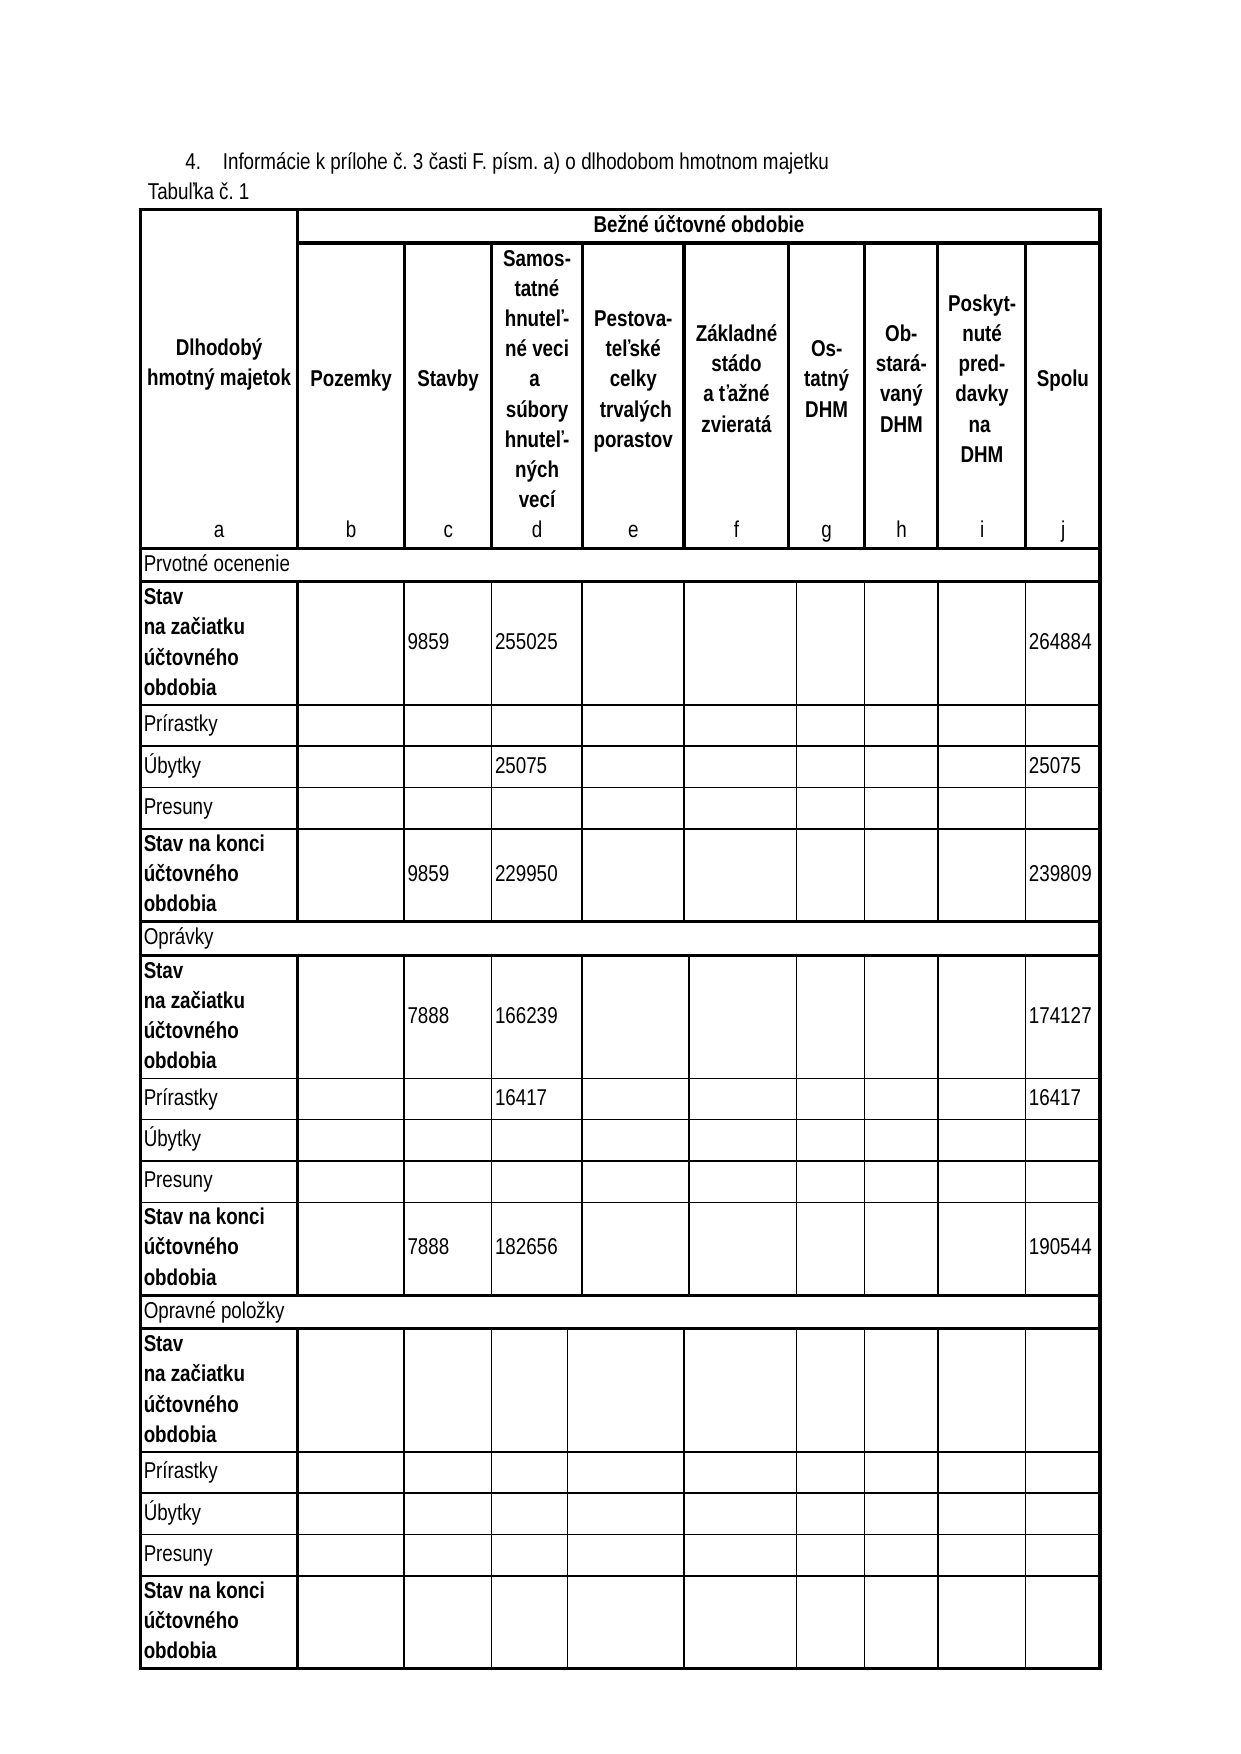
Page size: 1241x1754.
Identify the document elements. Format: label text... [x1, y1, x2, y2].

table_cell [685, 583, 796, 704]
table_cell [865, 1453, 937, 1492]
table_cell c [406, 516, 490, 547]
table_cell [939, 1120, 1025, 1160]
table_cell [865, 1079, 937, 1119]
table_cell [939, 1453, 1025, 1492]
table_cell [568, 1577, 683, 1667]
table_cell d [493, 516, 581, 547]
table_cell 9859 [405, 830, 491, 920]
table_cell Stav na konci účtovného obdobia [142, 830, 296, 920]
table_cell [939, 957, 1025, 1077]
table_cell [865, 583, 937, 704]
table_cell [865, 1162, 937, 1201]
table_cell [583, 1162, 688, 1201]
table_cell Os-tatný DHM [790, 245, 863, 516]
table_cell Prírastky [142, 706, 296, 745]
table_cell [405, 706, 491, 745]
table_cell [797, 747, 864, 787]
table_cell [405, 747, 491, 787]
table_cell 7888 [405, 1203, 491, 1294]
table_cell Úbytky [142, 1120, 296, 1160]
table_cell [865, 1330, 937, 1451]
table_cell [865, 957, 937, 1077]
list Informácie k prílohe č. 3 časti F. písm. a) o dlhodobom hmotnom majetku [185, 148, 1093, 174]
table_cell [405, 788, 491, 828]
table_cell [492, 1162, 581, 1201]
table_cell [939, 1330, 1025, 1451]
table_cell [865, 1203, 937, 1294]
table_cell Stav na začiatku účtovného obdobia [142, 957, 296, 1077]
table_cell [685, 747, 796, 787]
table_cell Prvotné ocenenie [142, 550, 1098, 580]
table_cell [939, 1079, 1025, 1119]
table_cell [797, 1535, 864, 1575]
table_cell [797, 1330, 864, 1451]
table_cell [299, 1079, 403, 1119]
table_header Bežné účtovné obdobie [299, 211, 1098, 241]
table_cell Základné stádo a ťažné zvieratá [686, 245, 787, 516]
table_cell [939, 1535, 1025, 1575]
table_cell Stav na začiatku účtovného obdobia [142, 583, 296, 704]
table_cell [685, 1577, 796, 1667]
table_cell [583, 1203, 688, 1294]
table_cell [405, 1577, 491, 1667]
table_cell [939, 747, 1025, 787]
table_cell [1026, 1577, 1098, 1667]
table_cell [865, 706, 937, 745]
table_cell Poskyt-nuté pred-davky na DHM [939, 245, 1024, 516]
table_cell 7888 [405, 957, 491, 1077]
table_cell [299, 830, 403, 920]
table_cell [299, 1453, 403, 1492]
table_cell [299, 1535, 403, 1575]
table_cell [1026, 1453, 1098, 1492]
table_cell j [1027, 516, 1098, 547]
table_cell [583, 1120, 688, 1160]
table_cell [405, 1079, 491, 1119]
table_cell 255025 [492, 583, 581, 704]
table_cell [939, 830, 1025, 920]
table_cell Presuny [142, 1535, 296, 1575]
table_cell [1026, 1330, 1098, 1451]
table_cell Opravné položky [142, 1297, 1098, 1327]
table_cell [939, 1577, 1025, 1667]
table_cell [492, 1535, 567, 1575]
table_cell Prírastky [142, 1453, 296, 1492]
table_cell [865, 788, 937, 828]
table_cell [865, 830, 937, 920]
table_cell [939, 1203, 1025, 1294]
table_cell 9859 [405, 583, 491, 704]
table_cell Stav na začiatku účtovného obdobia [142, 1330, 296, 1451]
table_cell [865, 747, 937, 787]
table_cell [797, 1453, 864, 1492]
table_cell [690, 1079, 796, 1119]
table_cell b [299, 516, 403, 547]
table_cell [492, 788, 581, 828]
table_cell Pestova-teľské celky trvalých porastov [584, 245, 682, 516]
table_cell Prírastky [142, 1079, 296, 1119]
table_cell Stavby [406, 245, 490, 516]
table_cell 16417 [1026, 1079, 1098, 1119]
table_cell [492, 1453, 567, 1492]
table_cell [299, 747, 403, 787]
table_cell [299, 1330, 403, 1451]
table_cell Úbytky [142, 1494, 296, 1534]
table_cell [939, 706, 1025, 745]
table_cell [797, 1162, 864, 1201]
table_cell [797, 957, 864, 1077]
table_cell [685, 1535, 796, 1575]
table_cell [568, 1494, 683, 1534]
table_cell [583, 747, 683, 787]
table_cell [405, 1535, 491, 1575]
table_cell 182656 [492, 1203, 581, 1294]
table_cell [690, 1162, 796, 1201]
table_cell 239809 [1026, 830, 1098, 920]
table_cell [685, 830, 796, 920]
table_cell [583, 706, 683, 745]
table_cell [685, 1494, 796, 1534]
table_cell [405, 1162, 491, 1201]
table_cell [299, 583, 403, 704]
table_cell [568, 1453, 683, 1492]
table_cell [1026, 788, 1098, 828]
table_cell [583, 957, 688, 1077]
table_cell [797, 1494, 864, 1534]
table_cell g [790, 516, 863, 547]
table_cell i [939, 516, 1024, 547]
table_cell [797, 706, 864, 745]
table_cell [299, 957, 403, 1077]
table_cell [797, 830, 864, 920]
table_cell [865, 1577, 937, 1667]
table_cell 229950 [492, 830, 581, 920]
table_cell [865, 1120, 937, 1160]
table_cell [492, 1120, 581, 1160]
table_cell Oprávky [142, 923, 1098, 953]
table_cell [568, 1330, 683, 1451]
table_cell 166239 [492, 957, 581, 1077]
table_cell [1026, 1162, 1098, 1201]
table_cell [299, 1120, 403, 1160]
table_cell [797, 1203, 864, 1294]
table_cell Stav na konci účtovného obdobia [142, 1577, 296, 1667]
table_cell Ob-stará-vaný DHM [866, 245, 936, 516]
table_cell Stav na konci účtovného obdobia [142, 1203, 296, 1294]
table_cell 16417 [492, 1079, 581, 1119]
text Tabuľka č. 1 [148, 178, 1093, 204]
table_cell [685, 788, 796, 828]
table_cell [797, 788, 864, 828]
table_cell [299, 706, 403, 745]
table_cell [492, 1494, 567, 1534]
table_cell [1026, 1494, 1098, 1534]
table_cell [939, 1494, 1025, 1534]
table_cell [797, 1577, 864, 1667]
table_cell [299, 1494, 403, 1534]
table_cell 174127 [1026, 957, 1098, 1077]
table_cell [405, 1120, 491, 1160]
table_cell [939, 583, 1025, 704]
table_cell [797, 1079, 864, 1119]
table_cell [299, 1162, 403, 1201]
table_cell [299, 1203, 403, 1294]
table_cell [690, 957, 796, 1077]
table_cell Presuny [142, 788, 296, 828]
table_cell 190544 [1026, 1203, 1098, 1294]
table_cell e [584, 516, 682, 547]
table_cell Úbytky [142, 747, 296, 787]
table_cell [1026, 1535, 1098, 1575]
table_cell [939, 1162, 1025, 1201]
table_cell Pozemky [299, 245, 403, 516]
table_cell [405, 1494, 491, 1534]
table_cell [492, 1330, 567, 1451]
table_cell [405, 1453, 491, 1492]
table_cell 264884 [1026, 583, 1098, 704]
table_cell a [142, 516, 296, 547]
table_cell [492, 706, 581, 745]
table_cell [583, 583, 683, 704]
table_cell [583, 830, 683, 920]
table_cell [1026, 706, 1098, 745]
table_cell [492, 1577, 567, 1667]
table_cell [405, 1330, 491, 1451]
table_cell [939, 788, 1025, 828]
table_cell f [686, 516, 787, 547]
table_cell [690, 1120, 796, 1160]
table_cell [797, 583, 864, 704]
table_cell [685, 1453, 796, 1492]
table_header Dlhodobý hmotný majetok [142, 211, 296, 516]
table_cell 25075 [1026, 747, 1098, 787]
table_cell [797, 1120, 864, 1160]
table_cell Samos-tatné hnuteľ-né veci a súbory hnuteľ-ných vecí [493, 245, 581, 516]
table_cell [299, 788, 403, 828]
table_cell [690, 1203, 796, 1294]
table_cell [583, 1079, 688, 1119]
table_cell [1026, 1120, 1098, 1160]
table_cell [865, 1535, 937, 1575]
table_cell [568, 1535, 683, 1575]
table_cell [685, 1330, 796, 1451]
table_cell Presuny [142, 1162, 296, 1201]
table_cell [583, 788, 683, 828]
table_cell [865, 1494, 937, 1534]
table_cell [685, 706, 796, 745]
table_cell 25075 [492, 747, 581, 787]
table_cell h [866, 516, 936, 547]
table_cell [299, 1577, 403, 1667]
table_cell Spolu [1027, 245, 1098, 516]
